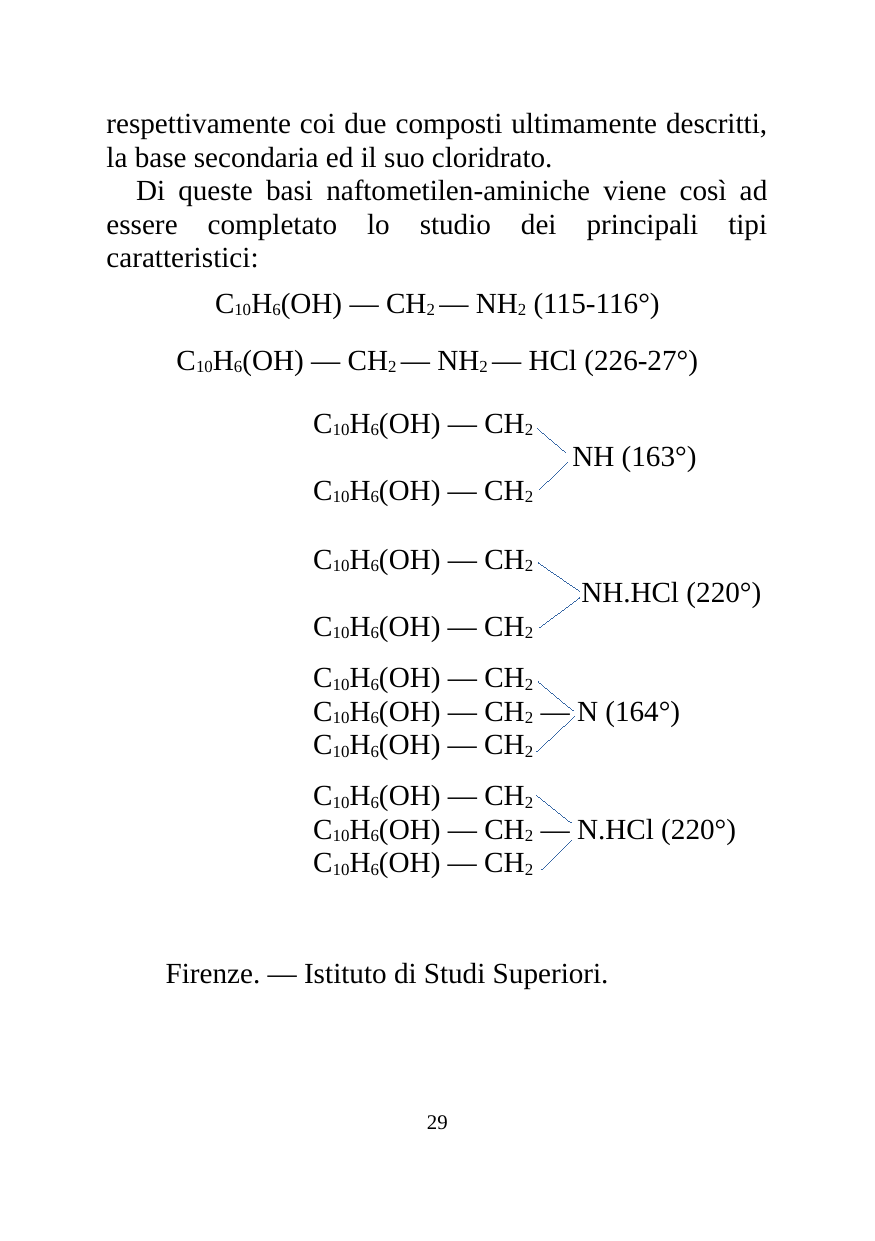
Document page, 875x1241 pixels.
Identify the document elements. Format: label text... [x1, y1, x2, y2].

text Firenze. — Istituto di Studi Superiori. [106, 956, 768, 989]
text C10H6(OH) — CH2 [283, 660, 768, 694]
text C10H6(OH) — CH2 [283, 778, 768, 812]
text C10H6(OH) — CH2 — NH2 (115-116°) [106, 286, 768, 319]
text Di queste basi naftometilen-aminiche viene così ad essere completato lo studio dei principali tipi caratteristici: [106, 173, 768, 274]
text C10H6(OH) — CH2 [283, 727, 768, 761]
text C10H6(OH) — CH2 — N.HCl (220°) [283, 812, 768, 846]
text NH (163°) [543, 439, 768, 473]
text C10H6(OH) — CH2 — N (164°) [283, 694, 768, 727]
text C10H6(OH) — CH2 — NH2 — HCl (226-27°) [106, 343, 768, 376]
text NH.HCl (220°) [552, 575, 768, 609]
text C10H6(OH) — CH2 [283, 609, 768, 642]
text respettivamente coi due composti ultimamente descritti, la base secondaria ed il suo cloridrato. [106, 106, 768, 173]
text C10H6(OH) — CH2 [283, 542, 768, 575]
text C10H6(OH) — CH2 [283, 473, 768, 506]
text C10H6(OH) — CH2 [283, 846, 768, 879]
text C10H6(OH) — CH2 [283, 406, 768, 439]
